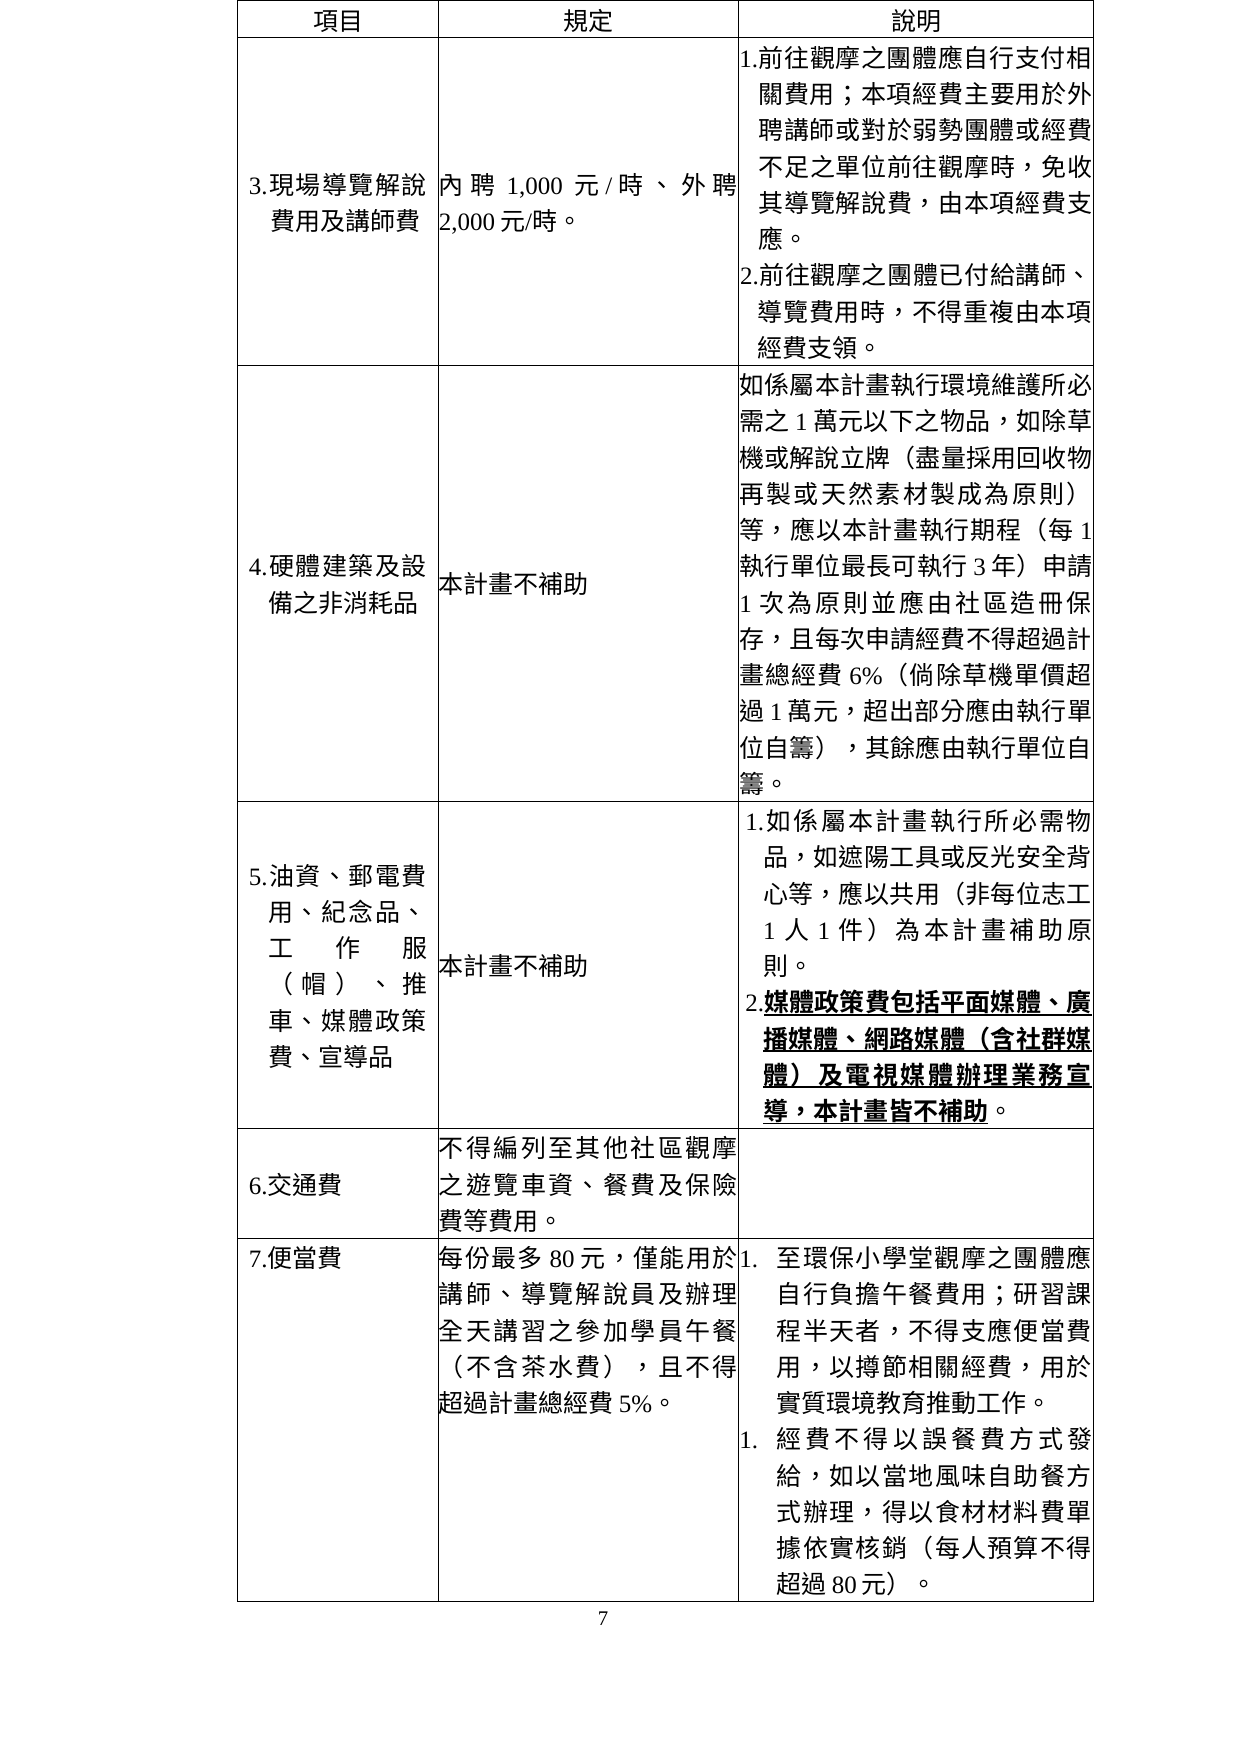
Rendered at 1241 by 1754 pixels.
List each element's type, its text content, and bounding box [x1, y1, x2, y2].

table_cell 4.硬體建築及設備之非消耗品 [238, 366, 438, 801]
table_cell [739, 1129, 1093, 1238]
table_cell 7.便當費 [238, 1239, 438, 1601]
table_cell 本計畫不補助 [439, 802, 738, 1128]
table_header 規定 [439, 1, 738, 37]
table_cell 3.現場導覽解說費用及講師費 [238, 38, 438, 364]
table_cell 6.交通費 [238, 1129, 438, 1238]
table_cell 如係屬本計畫執行環境維護所必需之1萬元以下之物品，如除草機或解說立牌（盡量採用回收物再製或天然素材製成為原則）等，應以本計畫執行期程（每1執行單位最長可執行3年）申請1次為原則並應由社區造冊保存，且每次申請經費不得超過計畫總經費6%（倘除草機單價超過1萬元，超出部分應由執行單位自籌），其餘應由執行單位自籌。 [739, 366, 1093, 801]
table_cell 5.油資、郵電費用、紀念品、工作服（帽）、推車、媒體政策費、宣導品 [238, 802, 438, 1128]
table_header 項目 [238, 1, 438, 37]
table_header 說明 [739, 1, 1093, 37]
table_cell 內聘1,000元/時、外聘2,000元/時。 [439, 38, 738, 364]
table_cell 1.如係屬本計畫執行所必需物品，如遮陽工具或反光安全背心等，應以共用（非每位志工1人1件）為本計畫補助原則。 2.媒體政策費包括平面媒體、廣播媒體、網路媒體（含社群媒體）及電視媒體辦理業務宣導，本計畫皆不補助。 [739, 802, 1093, 1128]
table_cell 每份最多80元，僅能用於講師、導覽解說員及辦理全天講習之參加學員午餐（不含茶水費），且不得超過計畫總經費5%。 [439, 1239, 738, 1601]
table_cell 本計畫不補助 [439, 366, 738, 801]
table_cell 不得編列至其他社區觀摩之遊覽車資、餐費及保險費等費用。 [439, 1129, 738, 1238]
table_cell 1.前往觀摩之團體應自行支付相關費用；本項經費主要用於外聘講師或對於弱勢團體或經費不足之單位前往觀摩時，免收其導覽解說費，由本項經費支應。 2.前往觀摩之團體已付給講師、導覽費用時，不得重複由本項經費支領。 [739, 38, 1093, 364]
table_cell 至環保小學堂觀摩之團體應自行負擔午餐費用；研習課程半天者，不得支應便當費用，以撙節相關經費，用於實質環境教育推動工作。 經費不得以誤餐費方式發給，如以當地風味自助餐方式辦理，得以食材材料費單據依實核銷（每人預算不得超過80元）。 非做為午、晚餐用途之辦理惜食環境教育推廣材料費不納入計算。 [739, 1239, 1093, 1601]
